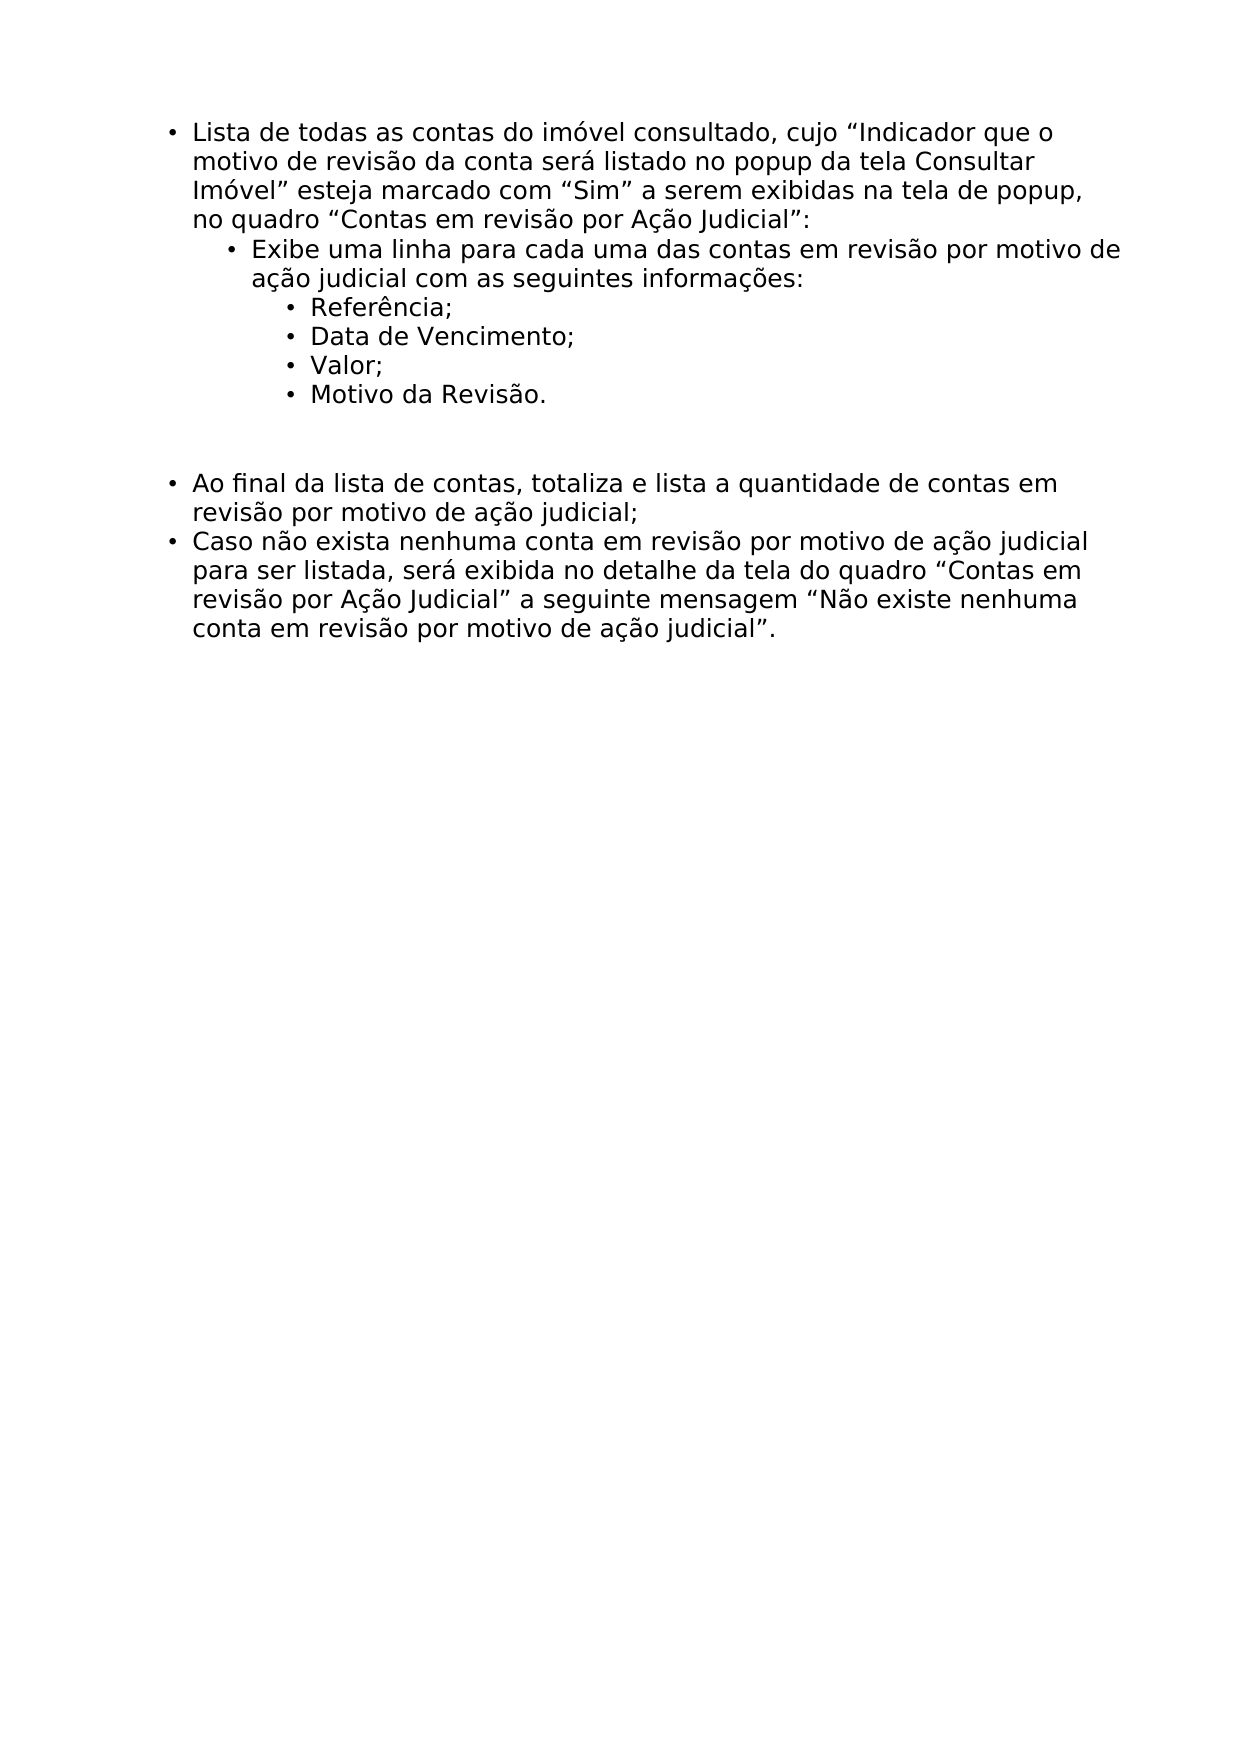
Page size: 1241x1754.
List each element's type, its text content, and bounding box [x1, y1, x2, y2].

list Exibe uma linha para cada uma das contas em revisão por motivo de ação judicial com as seguintes informações: [236, 235, 1122, 293]
list Motivo da Revisão. [295, 381, 1122, 410]
list Ao final da lista de contas, totaliza e lista a quantidade de contas em revisão por motivo de ação judicial; [177, 469, 1122, 527]
list Caso não exista nenhuma conta em revisão por motivo de ação judicial para ser listada, será exibida no detalhe da tela do quadro “Contas em revisão por Ação Judicial” a seguinte mensagem “Não existe nenhuma conta em revisão por motivo de ação judicial”. [177, 527, 1122, 644]
list Referência; [295, 293, 1122, 322]
list Valor; [295, 351, 1122, 381]
list Data de Vencimento; [295, 322, 1122, 351]
list Lista de todas as contas do imóvel consultado, cujo “Indicador que o motivo de revisão da conta será listado no popup da tela Consultar Imóvel” esteja marcado com “Sim” a serem exibidas na tela de popup, no quadro “Contas em revisão por Ação Judicial”: [177, 118, 1122, 235]
